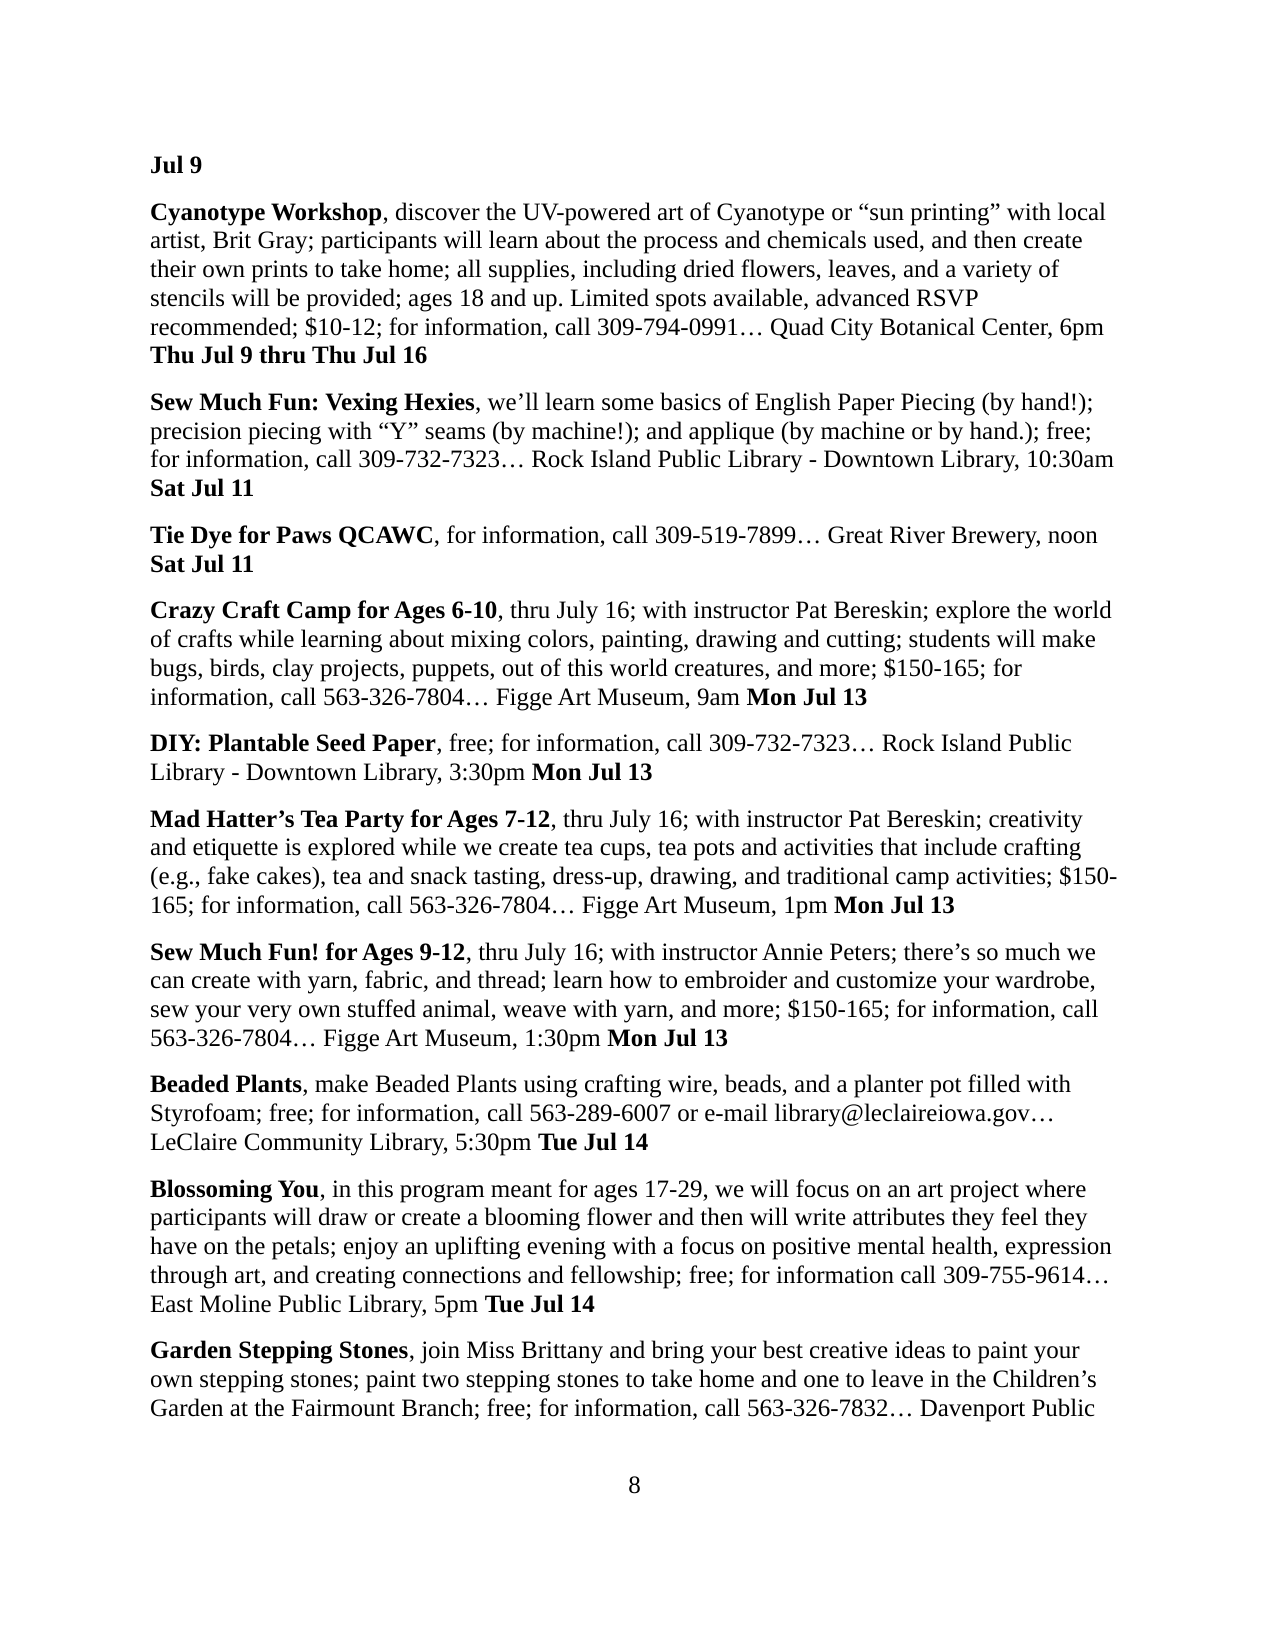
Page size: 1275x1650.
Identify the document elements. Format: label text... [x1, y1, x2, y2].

text Sew Much Fun: Vexing Hexies, we’ll learn some basics of English Paper Piecing (by hand!); precision piecing with “Y” seams (by machine!); and applique (by machine or by hand.); free; for information, call 309-732-7323… Rock Island Public Library - Downtown Library, 10:30am Sat Jul 11 [150, 387, 1125, 502]
text Sew Much Fun! for Ages 9-12, thru July 16; with instructor Annie Peters; there’s so much we can create with yarn, fabric, and thread; learn how to embroider and customize your wardrobe, sew your very own stuffed animal, weave with yarn, and more; $150-165; for information, call 563-326-7804… Figge Art Museum, 1:30pm Mon Jul 13 [150, 937, 1125, 1052]
text Garden Stepping Stones, join Miss Brittany and bring your best creative ideas to paint your own stepping stones; paint two stepping stones to take home and one to leave in the Children’s Garden at the Fairmount Branch; free; for information, call 563-326-7832… Davenport Public [150, 1335, 1125, 1422]
text Jul 9 [150, 150, 1125, 179]
text Cyanotype Workshop, discover the UV-powered art of Cyanotype or “sun printing” with local artist, Brit Gray; participants will learn about the process and chemicals used, and then create their own prints to take home; all supplies, including dried flowers, leaves, and a variety of stencils will be provided; ages 18 and up. Limited spots available, advanced RSVP recommended; $10-12; for information, call 309-794-0991… Quad City Botanical Center, 6pm Thu Jul 9 thru Thu Jul 16 [150, 197, 1125, 369]
text Blossoming You, in this program meant for ages 17-29, we will focus on an art project where participants will draw or create a blooming flower and then will write attributes they feel they have on the petals; enjoy an uplifting evening with a focus on positive mental health, expression through art, and creating connections and fellowship; free; for information call 309-755-9614… East Moline Public Library, 5pm Tue Jul 14 [150, 1174, 1125, 1317]
text Crazy Craft Camp for Ages 6-10, thru July 16; with instructor Pat Bereskin; explore the world of crafts while learning about mixing colors, painting, drawing and cutting; students will make bugs, birds, clay projects, puppets, out of this world creatures, and more; $150-165; for information, call 563-326-7804… Figge Art Museum, 9am Mon Jul 13 [150, 595, 1125, 710]
text Tie Dye for Paws QCAWC, for information, call 309-519-7899… Great River Brewery, noon Sat Jul 11 [150, 520, 1125, 577]
text DIY: Plantable Seed Paper, free; for information, call 309-732-7323… Rock Island Public Library - Downtown Library, 3:30pm Mon Jul 13 [150, 728, 1125, 786]
text Mad Hatter’s Tea Party for Ages 7-12, thru July 16; with instructor Pat Bereskin; creativity and etiquette is explored while we create tea cups, tea pots and activities that include crafting (e.g., fake cakes), tea and snack tasting, dress-up, drawing, and traditional camp activities; $150-165; for information, call 563-326-7804… Figge Art Museum, 1pm Mon Jul 13 [150, 804, 1125, 919]
text Beaded Plants, make Beaded Plants using crafting wire, beads, and a planter pot filled with Styrofoam; free; for information, call 563-289-6007 or e-mail library@leclaireiowa.gov… LeClaire Community Library, 5:30pm Tue Jul 14 [150, 1069, 1125, 1156]
